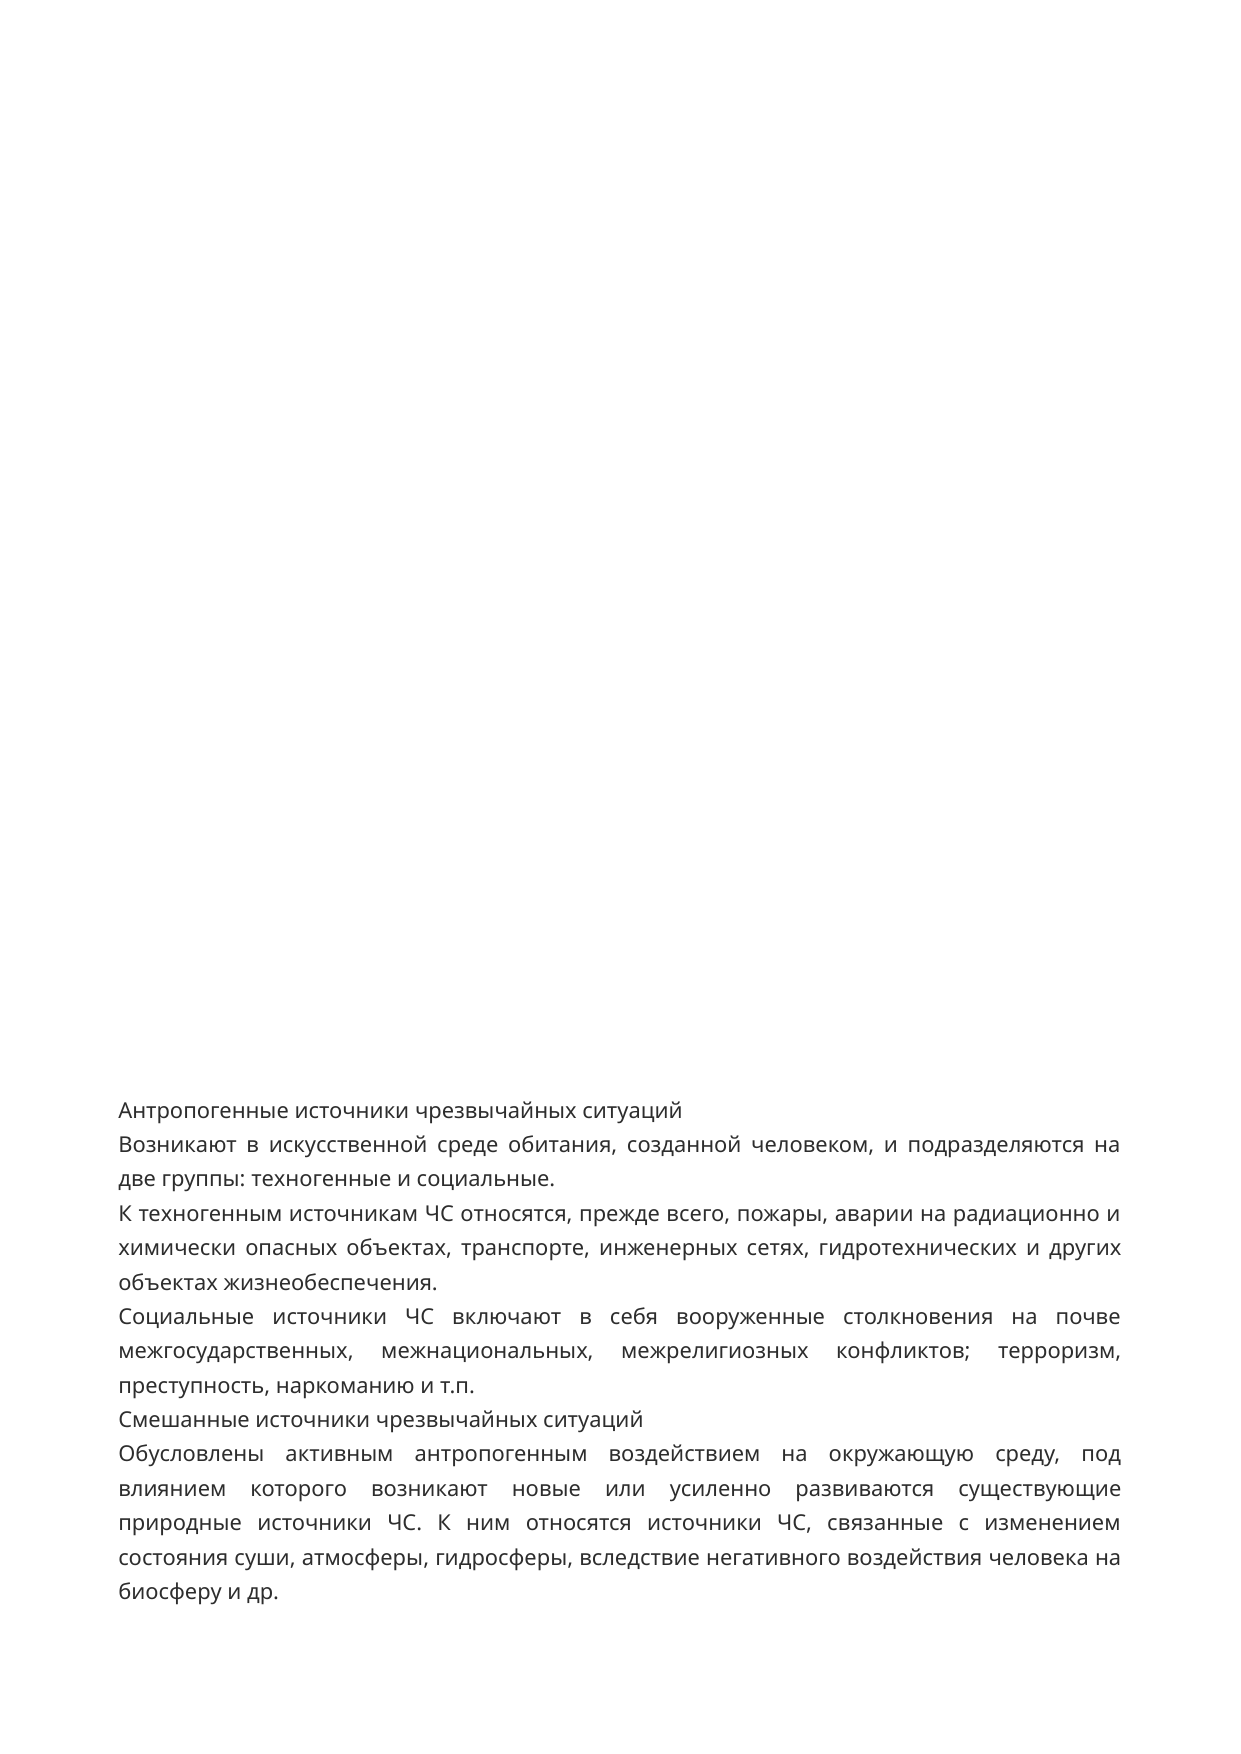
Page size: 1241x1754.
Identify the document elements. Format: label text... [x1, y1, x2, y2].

text Возникают в искусственной среде обитания, созданной человеком, и подразделяются на две группы: техногенные и социальные. [118, 1124, 1122, 1193]
text Обусловлены активным антропогенным воздействием на окружающую среду, под влиянием которого возникают новые или усиленно развиваются существующие природные источники ЧС. К ним относятся источники ЧС, связанные с изменением состояния суши, атмосферы, гидросферы, вследствие негативного воздействия человека на биосферу и др. [118, 1434, 1122, 1606]
text К техногенным источникам ЧС относятся, прежде всего, пожары, аварии на радиационно и химически опасных объектах, транспорте, инженерных сетях, гидротехнических и других объектах жизнеобеспечения. [118, 1193, 1122, 1296]
text Социальные источники ЧС включают в себя вооруженные столкновения на почве межгосударственных, межнациональных, межрелигиозных конфликтов; терроризм, преступность, наркоманию и т.п. [118, 1296, 1122, 1399]
text Антропогенные источники чрезвычайных ситуаций [118, 118, 1122, 1124]
text Смешанные источники чрезвычайных ситуаций [118, 1399, 1122, 1434]
